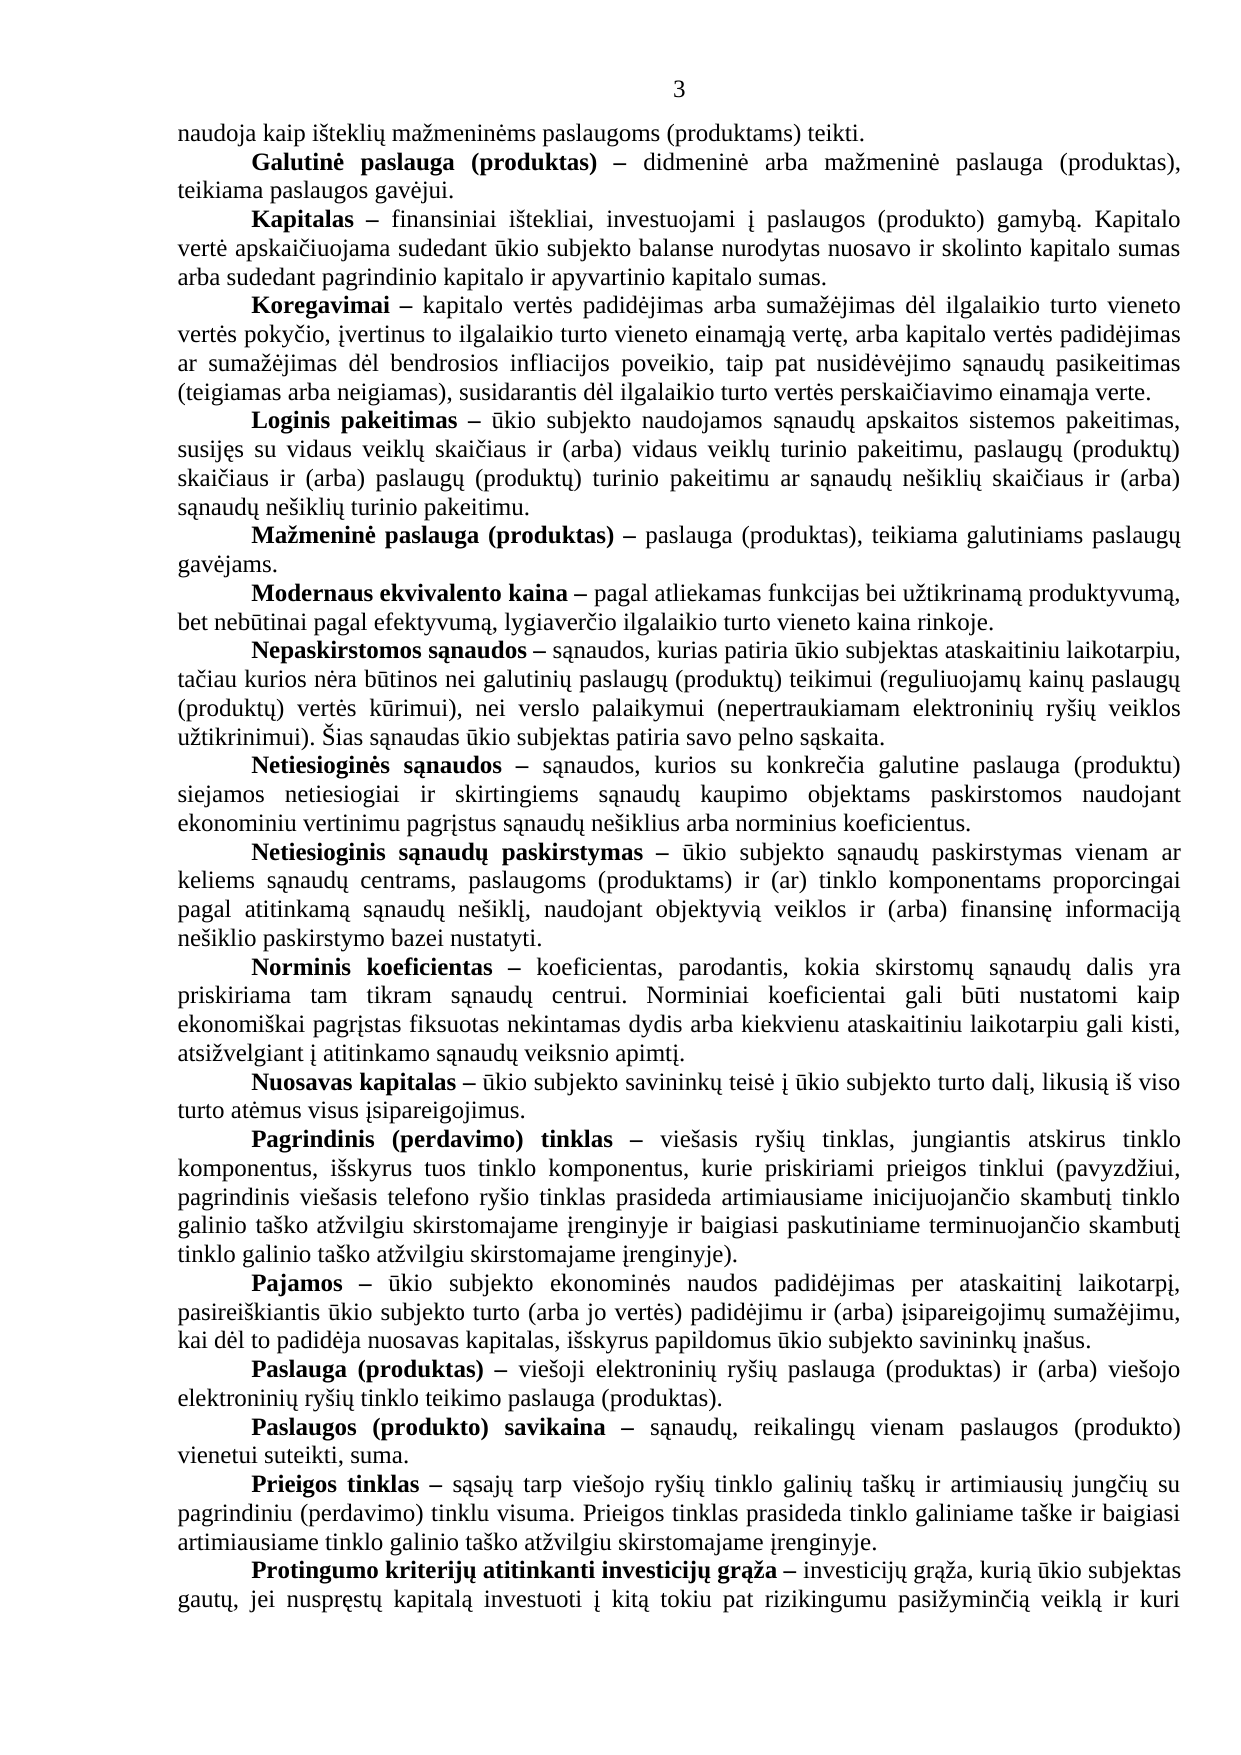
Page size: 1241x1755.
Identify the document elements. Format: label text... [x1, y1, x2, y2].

text Galutinė paslauga (produktas) – didmeninė arba mažmeninė paslauga (produktas), teikiama paslaugos gavėjui. [177, 147, 1181, 204]
text Protingumo kriterijų atitinkanti investicijų grąža – investicijų grąža, kurią ūkio subjektas gautų, jei nuspręstų kapitalą investuoti į kitą tokiu pat rizikingumu pasižyminčią veiklą ir kuri [177, 1556, 1181, 1613]
text Nuosavas kapitalas – ūkio subjekto savininkų teisė į ūkio subjekto turto dalį, likusią iš viso turto atėmus visus įsipareigojimus. [177, 1067, 1181, 1124]
text Kapitalas – finansiniai ištekliai, investuojami į paslaugos (produkto) gamybą. Kapitalo vertė apskaičiuojama sudedant ūkio subjekto balanse nurodytas nuosavo ir skolinto kapitalo sumas arba sudedant pagrindinio kapitalo ir apyvartinio kapitalo sumas. [177, 204, 1181, 291]
text naudoja kaip išteklių mažmeninėms paslaugoms (produktams) teikti. [177, 118, 1181, 147]
text Netiesioginės sąnaudos – sąnaudos, kurios su konkrečia galutine paslauga (produktu) siejamos netiesiogiai ir skirtingiems sąnaudų kaupimo objektams paskirstomos naudojant ekonominiu vertinimu pagrįstus sąnaudų nešiklius arba norminius koeficientus. [177, 751, 1181, 837]
text Pajamos – ūkio subjekto ekonominės naudos padidėjimas per ataskaitinį laikotarpį, pasireiškiantis ūkio subjekto turto (arba jo vertės) padidėjimu ir (arba) įsipareigojimų sumažėjimu, kai dėl to padidėja nuosavas kapitalas, išskyrus papildomus ūkio subjekto savininkų įnašus. [177, 1268, 1181, 1354]
text Prieigos tinklas – sąsajų tarp viešojo ryšių tinklo galinių taškų ir artimiausių jungčių su pagrindiniu (perdavimo) tinklu visuma. Prieigos tinklas prasideda tinklo galiniame taške ir baigiasi artimiausiame tinklo galinio taško atžvilgiu skirstomajame įrenginyje. [177, 1469, 1181, 1556]
text Paslaugos (produkto) savikaina – sąnaudų, reikalingų vienam paslaugos (produkto) vienetui suteikti, suma. [177, 1412, 1181, 1469]
text Modernaus ekvivalento kaina – pagal atliekamas funkcijas bei užtikrinamą produktyvumą, bet nebūtinai pagal efektyvumą, lygiaverčio ilgalaikio turto vieneto kaina rinkoje. [177, 578, 1181, 636]
text Mažmeninė paslauga (produktas) – paslauga (produktas), teikiama galutiniams paslaugų gavėjams. [177, 521, 1181, 578]
text Netiesioginis sąnaudų paskirstymas – ūkio subjekto sąnaudų paskirstymas vienam ar keliems sąnaudų centrams, paslaugoms (produktams) ir (ar) tinklo komponentams proporcingai pagal atitinkamą sąnaudų nešiklį, naudojant objektyvią veiklos ir (arba) finansinę informaciją nešiklio paskirstymo bazei nustatyti. [177, 837, 1181, 952]
text Pagrindinis (perdavimo) tinklas – viešasis ryšių tinklas, jungiantis atskirus tinklo komponentus, išskyrus tuos tinklo komponentus, kurie priskiriami prieigos tinklui (pavyzdžiui, pagrindinis viešasis telefono ryšio tinklas prasideda artimiausiame inicijuojančio skambutį tinklo galinio taško atžvilgiu skirstomajame įrenginyje ir baigiasi paskutiniame terminuojančio skambutį tinklo galinio taško atžvilgiu skirstomajame įrenginyje). [177, 1124, 1181, 1268]
text Nepaskirstomos sąnaudos – sąnaudos, kurias patiria ūkio subjektas ataskaitiniu laikotarpiu, tačiau kurios nėra būtinos nei galutinių paslaugų (produktų) teikimui (reguliuojamų kainų paslaugų (produktų) vertės kūrimui), nei verslo palaikymui (nepertraukiamam elektroninių ryšių veiklos užtikrinimui). Šias sąnaudas ūkio subjektas patiria savo pelno sąskaita. [177, 636, 1181, 751]
text Norminis koeficientas – koeficientas, parodantis, kokia skirstomų sąnaudų dalis yra priskiriama tam tikram sąnaudų centrui. Norminiai koeficientai gali būti nustatomi kaip ekonomiškai pagrįstas fiksuotas nekintamas dydis arba kiekvienu ataskaitiniu laikotarpiu gali kisti, atsižvelgiant į atitinkamo sąnaudų veiksnio apimtį. [177, 952, 1181, 1067]
text Paslauga (produktas) – viešoji elektroninių ryšių paslauga (produktas) ir (arba) viešojo elektroninių ryšių tinklo teikimo paslauga (produktas). [177, 1354, 1181, 1412]
text Koregavimai – kapitalo vertės padidėjimas arba sumažėjimas dėl ilgalaikio turto vieneto vertės pokyčio, įvertinus to ilgalaikio turto vieneto einamąją vertę, arba kapitalo vertės padidėjimas ar sumažėjimas dėl bendrosios infliacijos poveikio, taip pat nusidėvėjimo sąnaudų pasikeitimas (teigiamas arba neigiamas), susidarantis dėl ilgalaikio turto vertės perskaičiavimo einamąja verte. [177, 291, 1181, 406]
text Loginis pakeitimas – ūkio subjekto naudojamos sąnaudų apskaitos sistemos pakeitimas, susijęs su vidaus veiklų skaičiaus ir (arba) vidaus veiklų turinio pakeitimu, paslaugų (produktų) skaičiaus ir (arba) paslaugų (produktų) turinio pakeitimu ar sąnaudų nešiklių skaičiaus ir (arba) sąnaudų nešiklių turinio pakeitimu. [177, 406, 1181, 521]
